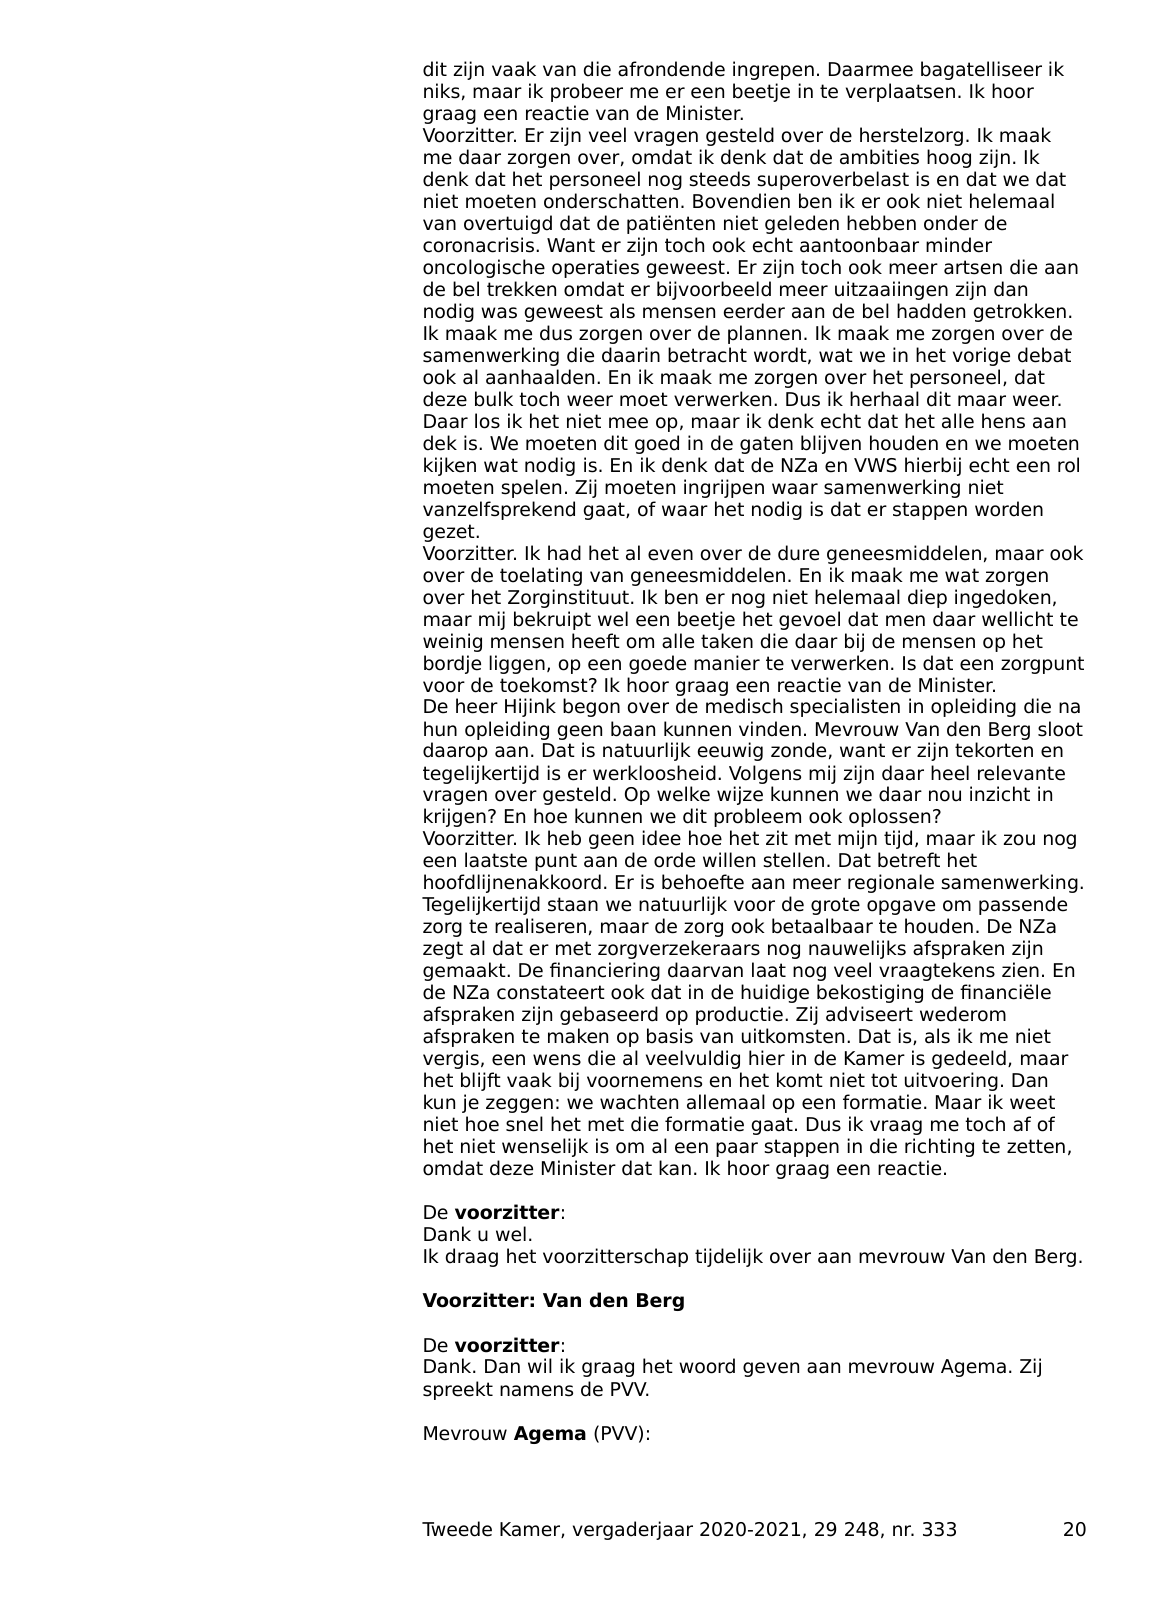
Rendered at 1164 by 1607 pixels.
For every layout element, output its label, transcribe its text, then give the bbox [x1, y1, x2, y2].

text Voorzitter. Ik had het al even over de dure geneesmiddelen, maar ook over de toelating van geneesmiddelen. En ik maak me wat zorgen over het Zorginstituut. Ik ben er nog niet helemaal diep ingedoken, maar mij bekruipt wel een beetje het gevoel dat men daar wellicht te weinig mensen heeft om alle taken die daar bij de mensen op het bordje liggen, op een goede manier te verwerken. Is dat een zorgpunt voor de toekomst? Ik hoor graag een reactie van de Minister. [422, 543, 1087, 696]
text Dank u wel. [422, 1224, 1087, 1246]
text De voorzitter: [422, 1334, 1087, 1356]
text De voorzitter: [422, 1202, 1087, 1224]
text dit zijn vaak van die afrondende ingrepen. Daarmee bagatelliseer ik niks, maar ik probeer me er een beetje in te verplaatsen. Ik hoor graag een reactie van de Minister. [422, 59, 1087, 125]
text De heer Hijink begon over de medisch specialisten in opleiding die na hun opleiding geen baan kunnen vinden. Mevrouw Van den Berg sloot daarop aan. Dat is natuurlijk eeuwig zonde, want er zijn tekorten en tegelijkertijd is er werkloosheid. Volgens mij zijn daar heel relevante vragen over gesteld. Op welke wijze kunnen we daar nou inzicht in krijgen? En hoe kunnen we dit probleem ook oplossen? [422, 696, 1087, 828]
text Ik draag het voorzitterschap tijdelijk over aan mevrouw Van den Berg. [422, 1246, 1087, 1268]
subtitle Voorzitter: Van den Berg [422, 1290, 1087, 1312]
text Mevrouw Agema (PVV): [422, 1423, 1087, 1444]
text Dank. Dan wil ik graag het woord geven aan mevrouw Agema. Zij spreekt namens de PVV. [422, 1356, 1087, 1400]
text Voorzitter. Er zijn veel vragen gesteld over de herstelzorg. Ik maak me daar zorgen over, omdat ik denk dat de ambities hoog zijn. Ik denk dat het personeel nog steeds superoverbelast is en dat we dat niet moeten onderschatten. Bovendien ben ik er ook niet helemaal van overtuigd dat de patiënten niet geleden hebben onder de coronacrisis. Want er zijn toch ook echt aantoonbaar minder oncologische operaties geweest. Er zijn toch ook meer artsen die aan de bel trekken omdat er bijvoorbeeld meer uitzaaiingen zijn dan nodig was geweest als mensen eerder aan de bel hadden getrokken. Ik maak me dus zorgen over de plannen. Ik maak me zorgen over de samenwerking die daarin betracht wordt, wat we in het vorige debat ook al aanhaalden. En ik maak me zorgen over het personeel, dat deze bulk toch weer moet verwerken. Dus ik herhaal dit maar weer. Daar los ik het niet mee op, maar ik denk echt dat het alle hens aan dek is. We moeten dit goed in de gaten blijven houden en we moeten kijken wat nodig is. En ik denk dat de NZa en VWS hierbij echt een rol moeten spelen. Zij moeten ingrijpen waar samenwerking niet vanzelfsprekend gaat, of waar het nodig is dat er stappen worden gezet. [422, 125, 1087, 543]
text Voorzitter. Ik heb geen idee hoe het zit met mijn tijd, maar ik zou nog een laatste punt aan de orde willen stellen. Dat betreft het hoofdlijnenakkoord. Er is behoefte aan meer regionale samenwerking. Tegelijkertijd staan we natuurlijk voor de grote opgave om passende zorg te realiseren, maar de zorg ook betaalbaar te houden. De NZa zegt al dat er met zorgverzekeraars nog nauwelijks afspraken zijn gemaakt. De financiering daarvan laat nog veel vraagtekens zien. En de NZa constateert ook dat in de huidige bekostiging de financiële afspraken zijn gebaseerd op productie. Zij adviseert wederom afspraken te maken op basis van uitkomsten. Dat is, als ik me niet vergis, een wens die al veelvuldig hier in de Kamer is gedeeld, maar het blijft vaak bij voornemens en het komt niet tot uitvoering. Dan kun je zeggen: we wachten allemaal op een formatie. Maar ik weet niet hoe snel het met die formatie gaat. Dus ik vraag me toch af of het niet wenselijk is om al een paar stappen in die richting te zetten, omdat deze Minister dat kan. Ik hoor graag een reactie. [422, 828, 1087, 1180]
